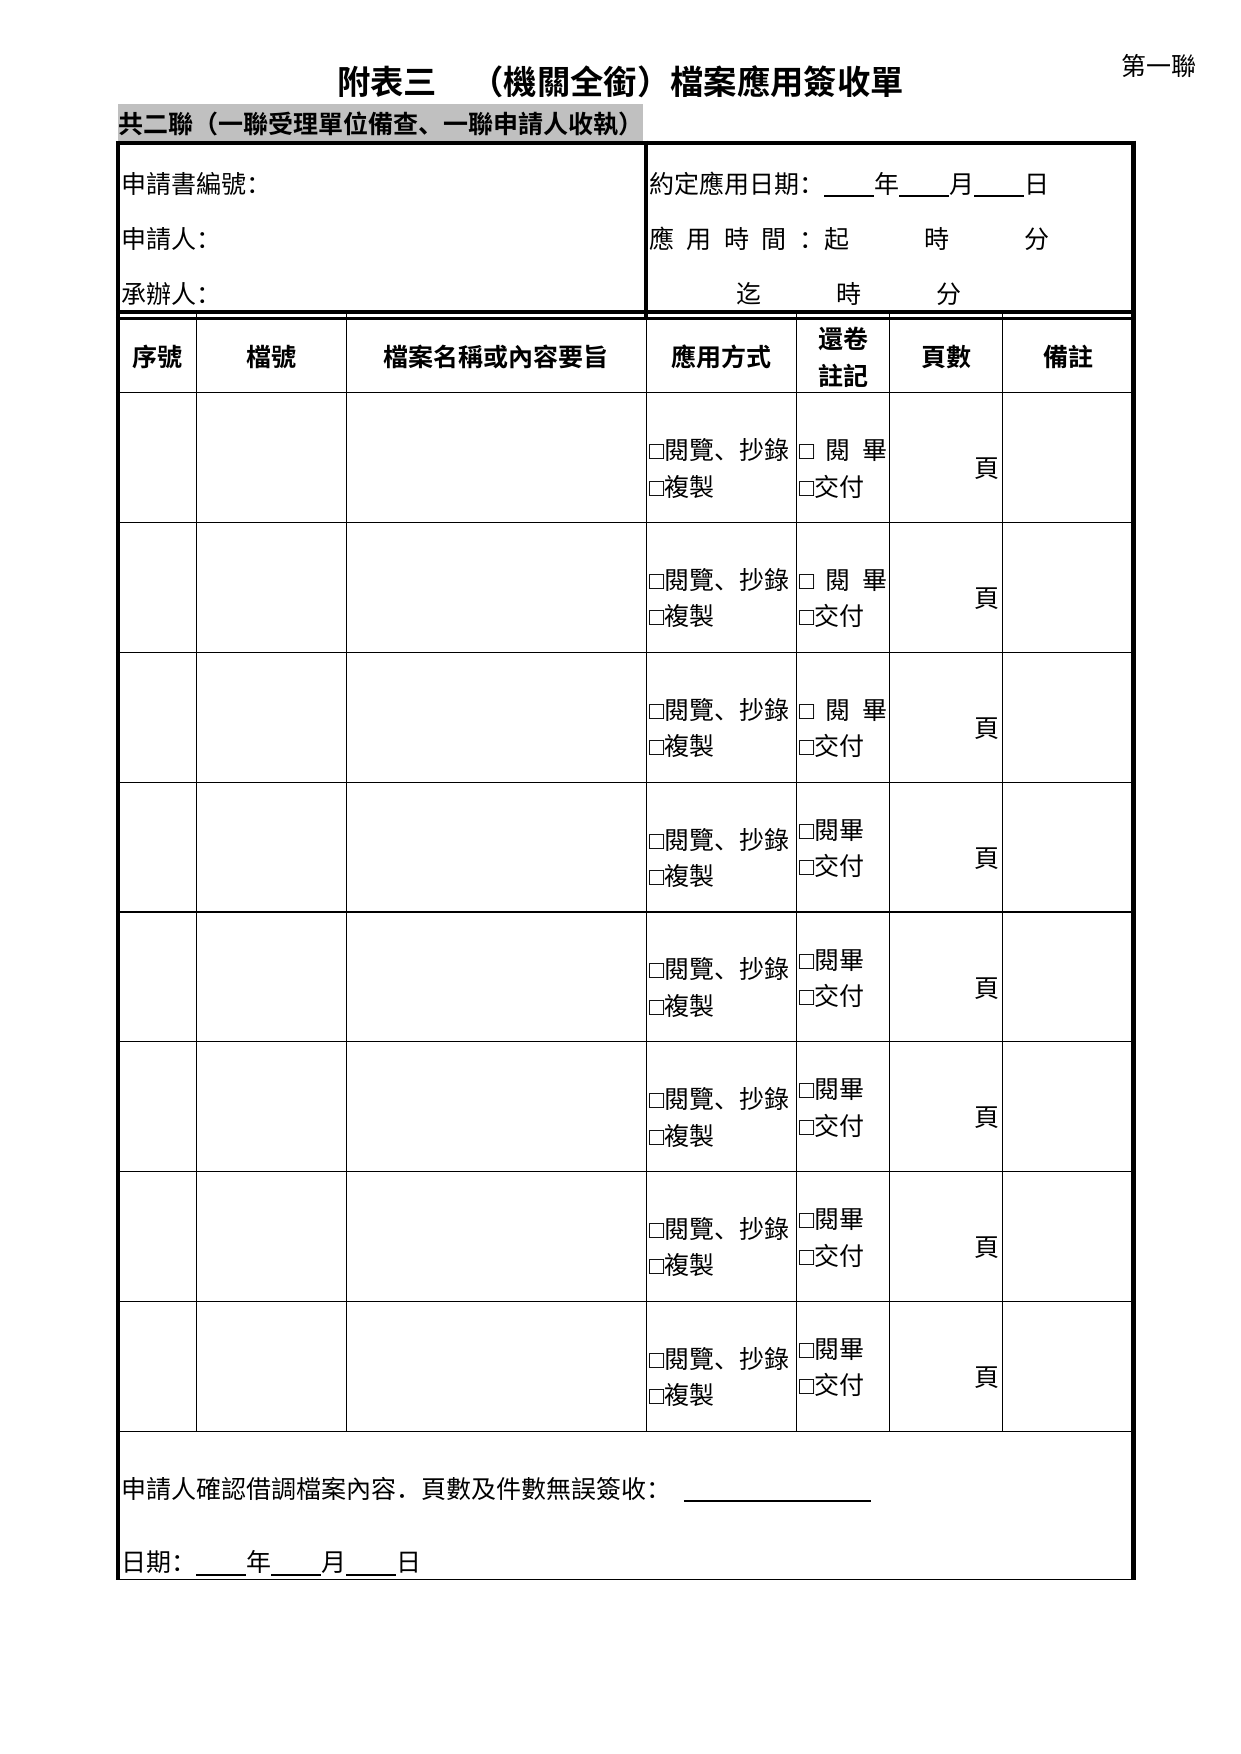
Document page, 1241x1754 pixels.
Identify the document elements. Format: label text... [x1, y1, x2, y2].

table_cell □閱覽、抄錄 □複製 [647, 783, 796, 911]
table_cell [1003, 523, 1131, 652]
table_cell □閱畢 □交付 [797, 1042, 889, 1171]
table_cell [120, 1302, 196, 1431]
table_cell 頁 [890, 523, 1002, 652]
table_cell [1003, 1042, 1131, 1171]
table_cell 頁 [890, 653, 1002, 782]
table_cell 備註 [1003, 320, 1131, 392]
table_cell [347, 523, 646, 652]
table_cell [347, 1042, 646, 1171]
table_cell [197, 913, 346, 1041]
table_cell □閱覽、抄錄 □複製 [647, 393, 796, 522]
table_cell [120, 1172, 196, 1301]
table_cell [120, 393, 196, 522]
table_cell □閱畢 □交付 [797, 783, 889, 911]
table_cell 頁 [890, 783, 1002, 911]
table_cell [197, 1302, 346, 1431]
table_cell [1003, 653, 1131, 782]
table_cell 頁數 [890, 320, 1002, 392]
table_cell 頁 [890, 1302, 1002, 1431]
table_cell 頁 [890, 1042, 1002, 1171]
table_cell 頁 [890, 393, 1002, 522]
table_cell [347, 783, 646, 911]
table_cell [197, 523, 346, 652]
table_cell 應用方式 [647, 320, 796, 392]
table_cell [120, 783, 196, 911]
table_cell [347, 653, 646, 782]
table_cell [1003, 783, 1131, 911]
table_cell □閱畢 □交付 [797, 393, 889, 522]
table_cell [120, 653, 196, 782]
table_cell [347, 1302, 646, 1431]
table_cell [120, 913, 196, 1041]
table_cell 檔案名稱或內容要旨 [347, 320, 646, 392]
table_cell □閱覽、抄錄 □複製 [647, 653, 796, 782]
table_cell □閱覽、抄錄 □複製 [647, 913, 796, 1041]
table_cell 序號 [120, 320, 196, 392]
table_cell □閱畢 □交付 [797, 653, 889, 782]
table_cell □閱覽、抄錄 □複製 [647, 523, 796, 652]
table_cell [1003, 393, 1131, 522]
table_cell □閱覽、抄錄 □複製 [647, 1042, 796, 1171]
table_cell □閱覽、抄錄 □複製 [647, 1302, 796, 1431]
text 第一聯 [1121, 46, 1216, 82]
text 共二聯（一聯受理單位備查、一聯申請人收執） [118, 104, 1122, 141]
table_cell [197, 653, 346, 782]
table_cell □閱畢 □交付 [797, 913, 889, 1041]
table_cell [347, 1172, 646, 1301]
table_cell 檔號 [197, 320, 346, 392]
table_cell □閱覽、抄錄 □複製 [647, 1172, 796, 1301]
table_cell [1003, 913, 1131, 1041]
table_cell [347, 393, 646, 522]
table_cell [347, 913, 646, 1041]
table_header 約定應用日期： 年 月 日 應 用 時 間 ：起 時 分 迄 時 分 [648, 145, 1131, 310]
table_cell [120, 1042, 196, 1171]
table_cell [197, 1172, 346, 1301]
table_cell [197, 1042, 346, 1171]
table_cell [197, 393, 346, 522]
table_cell 頁 [890, 1172, 1002, 1301]
table_cell 頁 [890, 913, 1002, 1041]
table_cell 申請人確認借調檔案內容．頁數及件數無誤簽收： 日期： 年 月 日 [120, 1432, 1131, 1579]
table_header 申請書編號： 申請人： 承辦人： [120, 145, 644, 310]
table_cell [120, 523, 196, 652]
table_cell □閱畢 □交付 [797, 1302, 889, 1431]
table_cell [197, 783, 346, 911]
table_cell 還卷 註記 [797, 320, 889, 392]
table_cell □閱畢 □交付 [797, 1172, 889, 1301]
table_cell [1003, 1172, 1131, 1301]
table_cell □閱畢 □交付 [797, 523, 889, 652]
text 附表三 （機關全銜）檔案應用簽收單 [118, 56, 1122, 104]
table_cell [1003, 1302, 1131, 1431]
